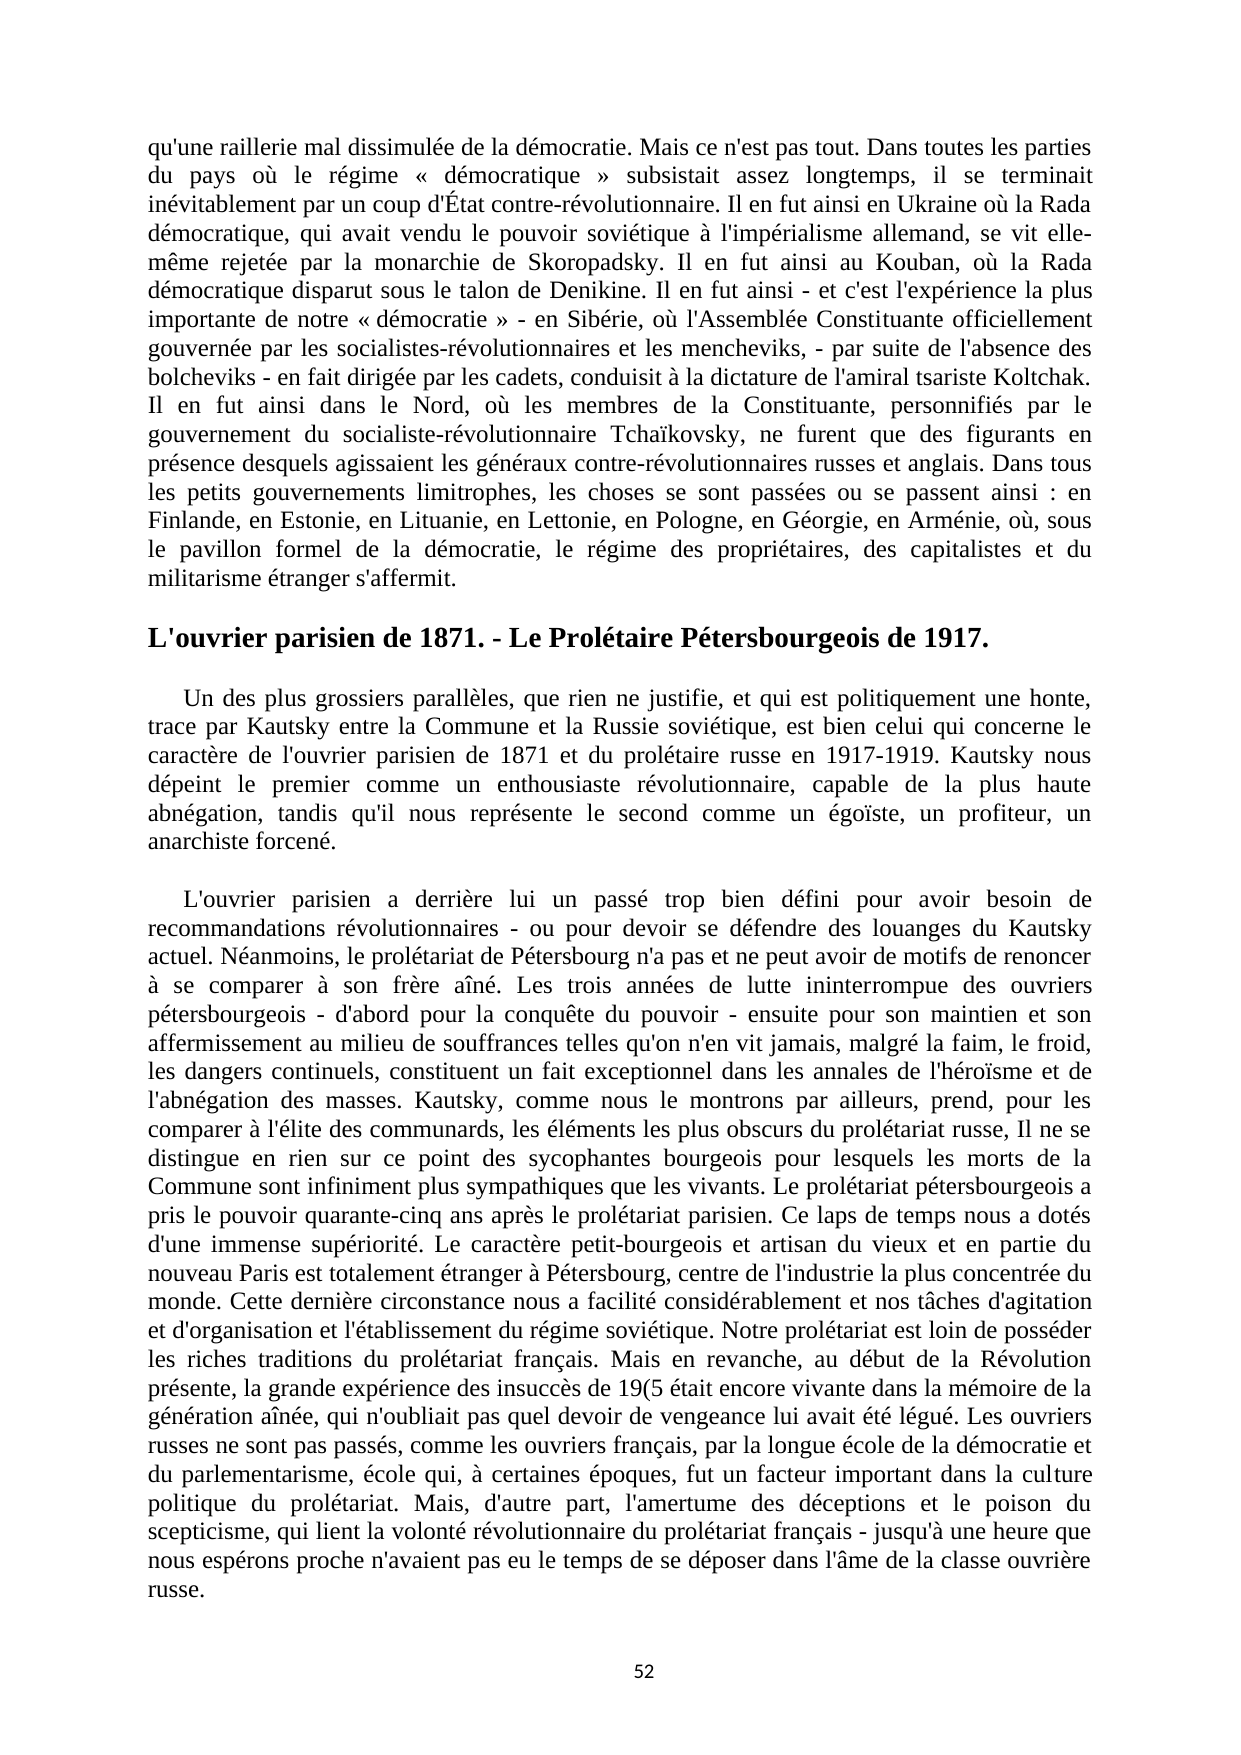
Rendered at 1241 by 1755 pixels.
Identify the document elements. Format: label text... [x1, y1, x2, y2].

text L'ouvrier parisien a derrière lui un passé trop bien défini pour avoir besoin de recommandations révolutionnaires - ou pour devoir se défendre des louanges du Kautsky actuel. Néanmoins, le prolétariat de Pétersbourg n'a pas et ne peut avoir de motifs de renoncer à se comparer à son frère aîné. Les trois années de lutte ininter­rompue des ouvriers pétersbourgeois - d'abord pour la conquête du pouvoir - ensuite pour son maintien et son affermissement au milieu de souffrances telles qu'on n'en vit jamais, malgré la faim, le froid, les dangers continuels, constituent un fait excep­tionnel dans les annales de l'héroïsme et de l'abnégation des masses. Kautsky, comme nous le montrons par ailleurs, prend, pour les comparer à l'élite des communards, les éléments les plus obscurs du prolétariat russe, Il ne se distingue en rien sur ce point des sycophantes bourgeois pour lesquels les morts de la Commune sont infiniment plus sympathiques que les vivants. Le prolétariat pétersbourgeois a pris le pouvoir quarante-cinq ans après le prolétariat parisien. Ce laps de temps nous a dotés d'une immense supériorité. Le caractère petit-bourgeois et artisan du vieux et en partie du nouveau Paris est totalement étranger à Pétersbourg, centre de l'industrie la plus concentrée du monde. Cette dernière circonstance nous a facilité considé­rablement et nos tâches d'agitation et d'organisation et l'établissement du régime soviétique. Notre prolétariat est loin de posséder les riches traditions du prolétariat français. Mais en revanche, au début de la Révolution présente, la grande expérience des insuccès de 19(5 était encore vivante dans la mémoire de la génération aînée, qui n'oubliait pas quel devoir de vengeance lui avait été légué. Les ouvriers russes ne sont pas passés, comme les ouvriers français, par la longue école de la démocratie et du parlementa­risme, école qui, à certaines époques, fut un facteur important dans la cul­ture politique du prolétariat. Mais, d'autre part, l'amertume des déceptions et le poison du scepticisme, qui lient la volonté révolutionnaire du prolétariat français - jusqu'à une heure que nous espérons proche n'avaient pas eu le temps de se déposer dans l'âme de la classe ouvrière russe. [148, 884, 1093, 1603]
text L'ouvrier parisien de 1871. - Le Prolétaire Pétersbourgeois de 1917. [148, 620, 1093, 654]
text Un des plus grossiers parallèles, que rien ne justifie, et qui est politiquement une honte, trace par Kautsky entre la Commune et la Russie soviétique, est bien celui qui concerne le caractère de l'ouvrier parisien de 1871 et du prolétaire russe en 1917-1919. Kautsky nous dépeint le premier comme un enthousiaste révolutionnaire, capable de la plus haute abnégation, tandis qu'il nous représente le second comme un égoïste, un profiteur, un anarchiste forcené. [148, 683, 1093, 855]
text qu'une raillerie mal dissimulée de la démocratie. Mais ce n'est pas tout. Dans toutes les parties du pays où le régime « démocratique » subsistait assez longtemps, il se ter­minait inévitablement par un coup d'État contre-révolutionnaire. Il en fut ainsi en Ukraine où la Rada démocratique, qui avait vendu le pouvoir soviétique à l'impérialisme allemand, se vit elle-même rejetée par la monarchie de Skoropadsky. Il en fut ainsi au Kouban, où la Rada démocratique disparut sous le talon de Denikine. Il en fut ainsi - et c'est l'expé­rience la plus importante de notre « démocratie » - en Sibérie, où l'Assemblée Consti­tuante officiellement gouvernée par les socialistes-révolutionnaires et les mencheviks, - par suite de l'absence des bolcheviks - en fait dirigée par les cadets, conduisit à la dictature de l'amiral tsariste Koltchak. Il en fut ainsi dans le Nord, où les membres de la Constituante, personnifiés par le gouvernement du socialiste-révolutionnaire Tchaï­kov­sky, ne furent que des figurants en présence desquels agissaient les généraux contre-révolutionnaires russes et anglais. Dans tous les petits gouvernements limi­tro­phes, les choses se sont passées ou se passent ainsi : en Finlande, en Estonie, en Lituanie, en Lettonie, en Pologne, en Géorgie, en Arménie, où, sous le pavillon formel de la démocratie, le régime des propriétaires, des capitalistes et du militarisme étranger s'affermit. [148, 132, 1093, 592]
